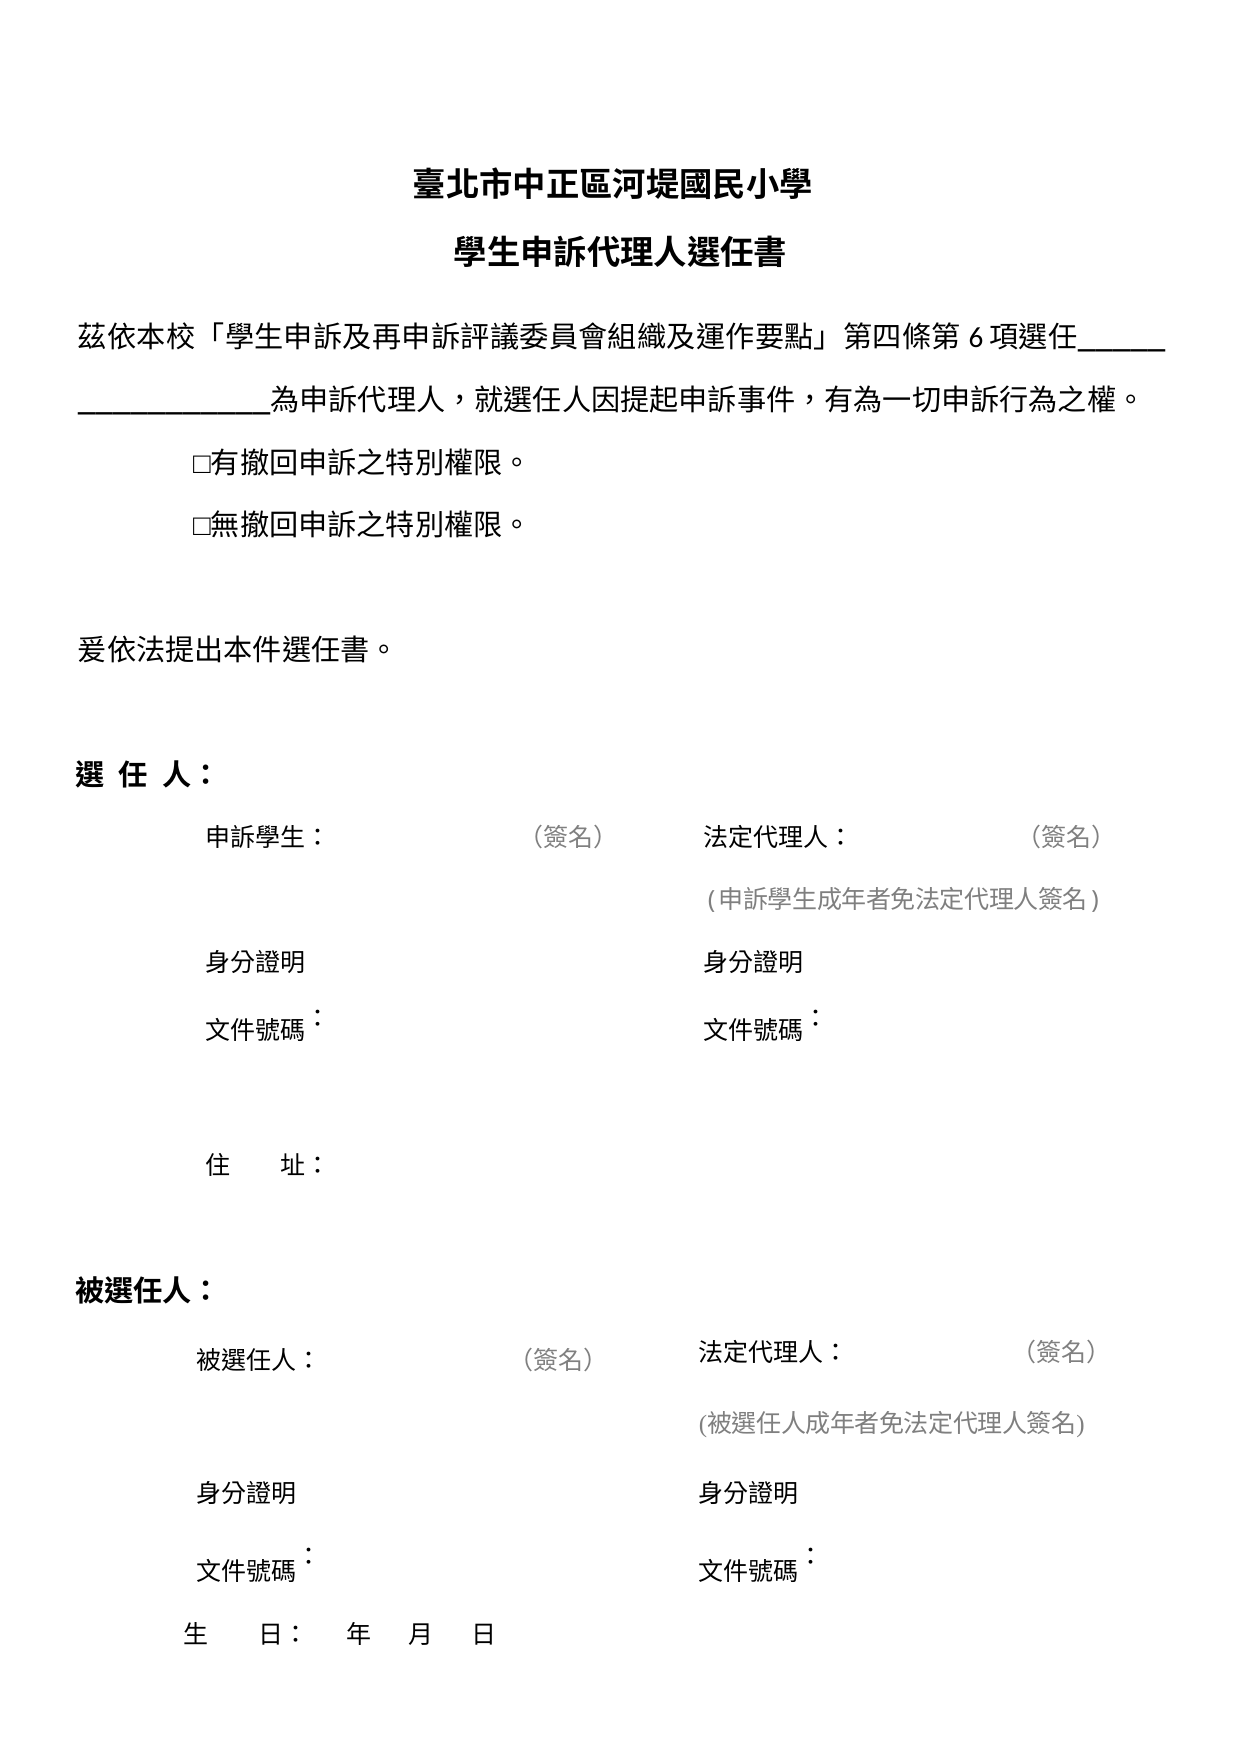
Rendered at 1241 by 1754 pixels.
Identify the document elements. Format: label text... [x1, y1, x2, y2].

text 被選任人： [75, 1247, 1165, 1309]
text 選 任 人： [75, 731, 1165, 794]
table_cell 身分證明 文件號碼： [160, 1442, 662, 1583]
subtitle 學生申訴代理人選任書 [75, 226, 1165, 274]
table_cell 身分證明 文件號碼： [169, 919, 667, 1044]
table_cell 身分證明 文件號碼： [667, 919, 1165, 1044]
text 茲依本校「學生申訴及再申訴評議委員會組織及運作要點」第四條第6項選任________________為申訴代理人，就選任人因提起申訴事件，有為一切申訴行為之權。 [78, 294, 1165, 419]
table_cell [667, 1044, 1165, 1114]
table_cell [169, 1044, 667, 1114]
table_cell (申訴學生成年者免法定代理人簽名) [667, 856, 1165, 919]
text □有撤回申訴之特別權限。 [113, 419, 1165, 481]
table_cell 生 日： 年 月 日 [160, 1583, 662, 1653]
table_header 法定代理人： （簽名） [667, 794, 1165, 856]
table_header 被選任人： （簽名） [160, 1309, 662, 1379]
table_cell [663, 1583, 1165, 1653]
table_cell 住 址： [169, 1114, 667, 1184]
table_header 申訴學生： （簽名） [169, 794, 667, 856]
text □無撤回申訴之特別權限。 [113, 481, 1165, 544]
table_cell [667, 1114, 1165, 1184]
table_cell [160, 1380, 662, 1442]
table_cell 身分證明 文件號碼： [663, 1442, 1165, 1583]
table_cell [169, 856, 667, 919]
table_header 法定代理人： （簽名） [663, 1309, 1165, 1379]
table_cell (被選任人成年者免法定代理人簽名) [663, 1380, 1165, 1442]
text 臺北市中正區河堤國民小學 [60, 158, 1165, 206]
text 爰依法提出本件選任書。 [78, 606, 1165, 669]
